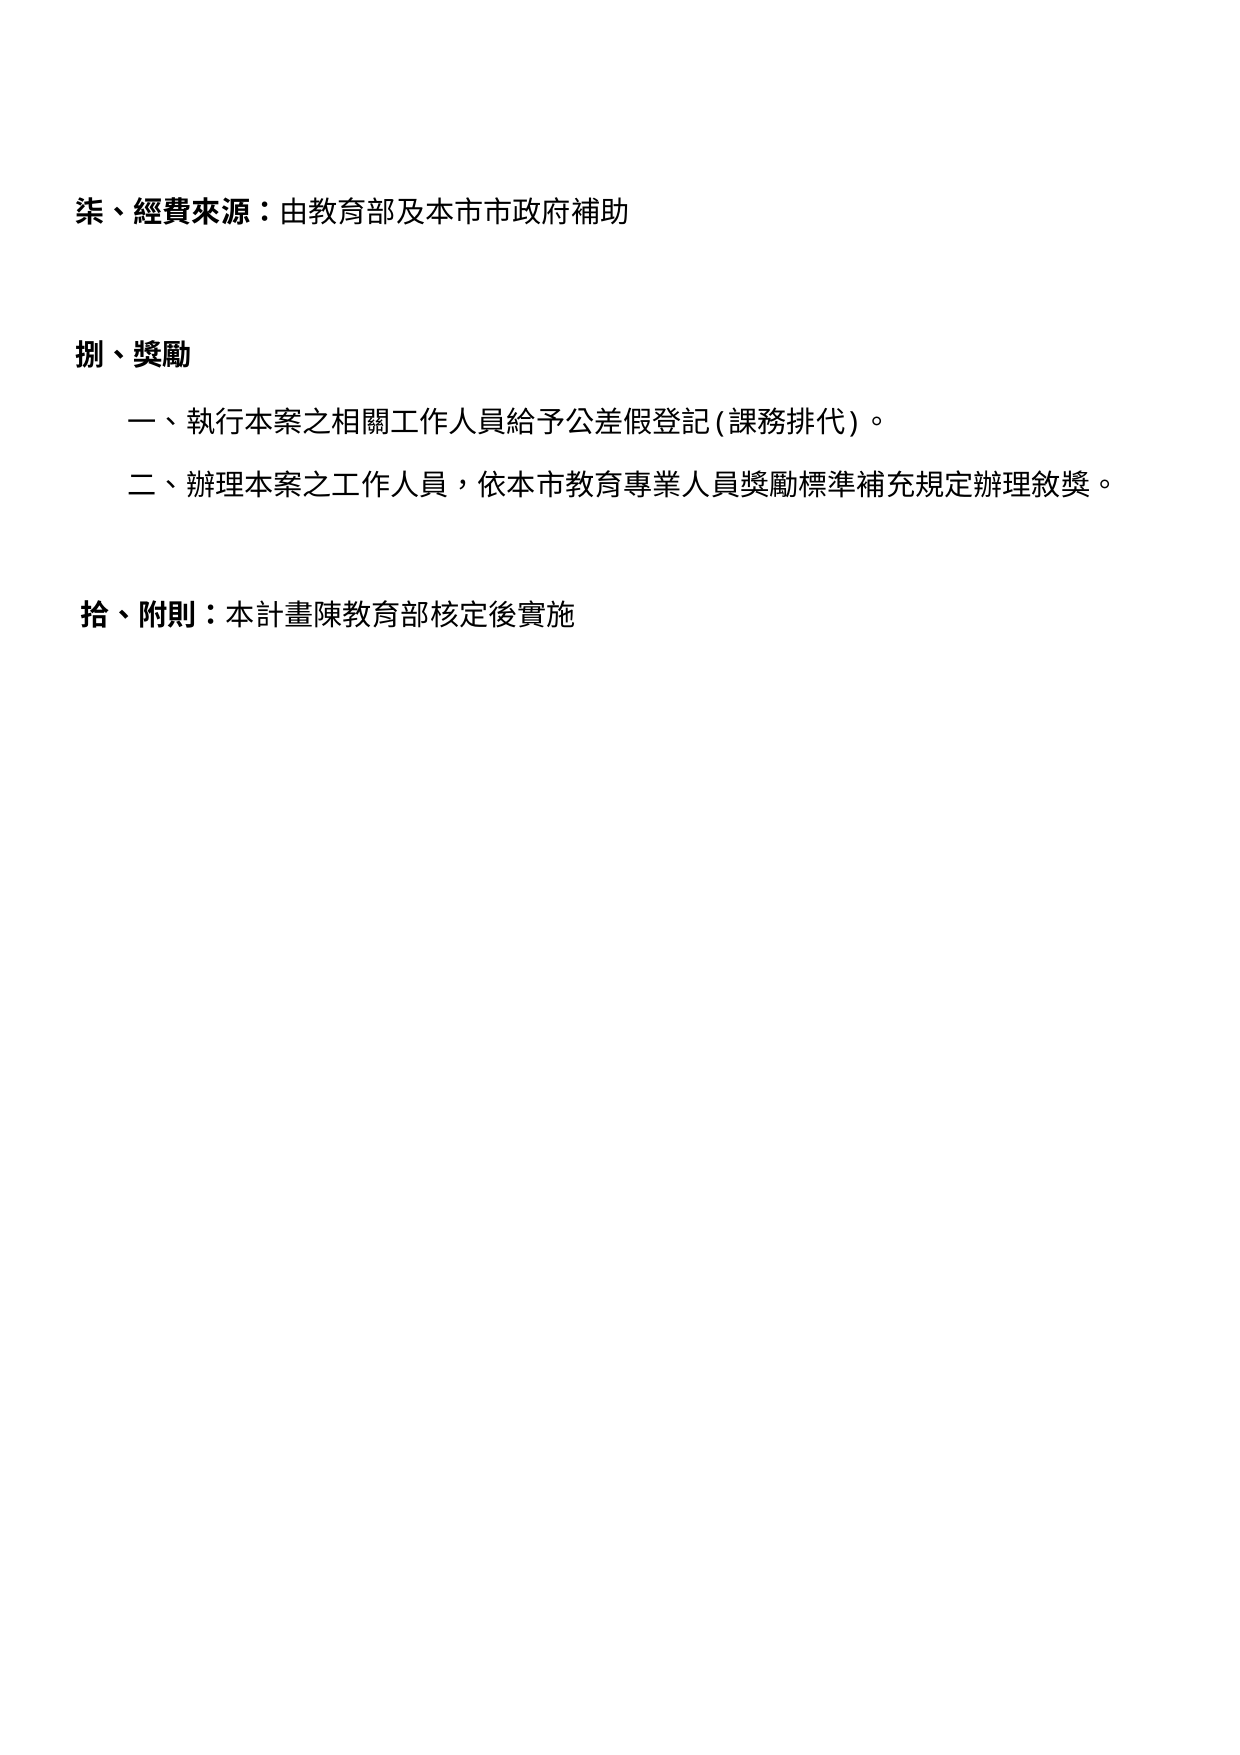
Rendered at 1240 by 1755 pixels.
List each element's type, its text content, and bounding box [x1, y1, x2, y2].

text 拾、附則：本計畫陳教育部核定後實施 [80, 571, 1160, 633]
text 柒、經費來源：由教育部及本市市政府補助 [75, 168, 1160, 230]
text 二、辦理本案之工作人員，依本市教育專業人員獎勵標準補充規定辦理敘獎。 [75, 441, 1164, 504]
text 一、執行本案之相關工作人員給予公差假登記(課務排代)。 [75, 379, 1164, 441]
text 捌、獎勵 [75, 311, 1160, 374]
